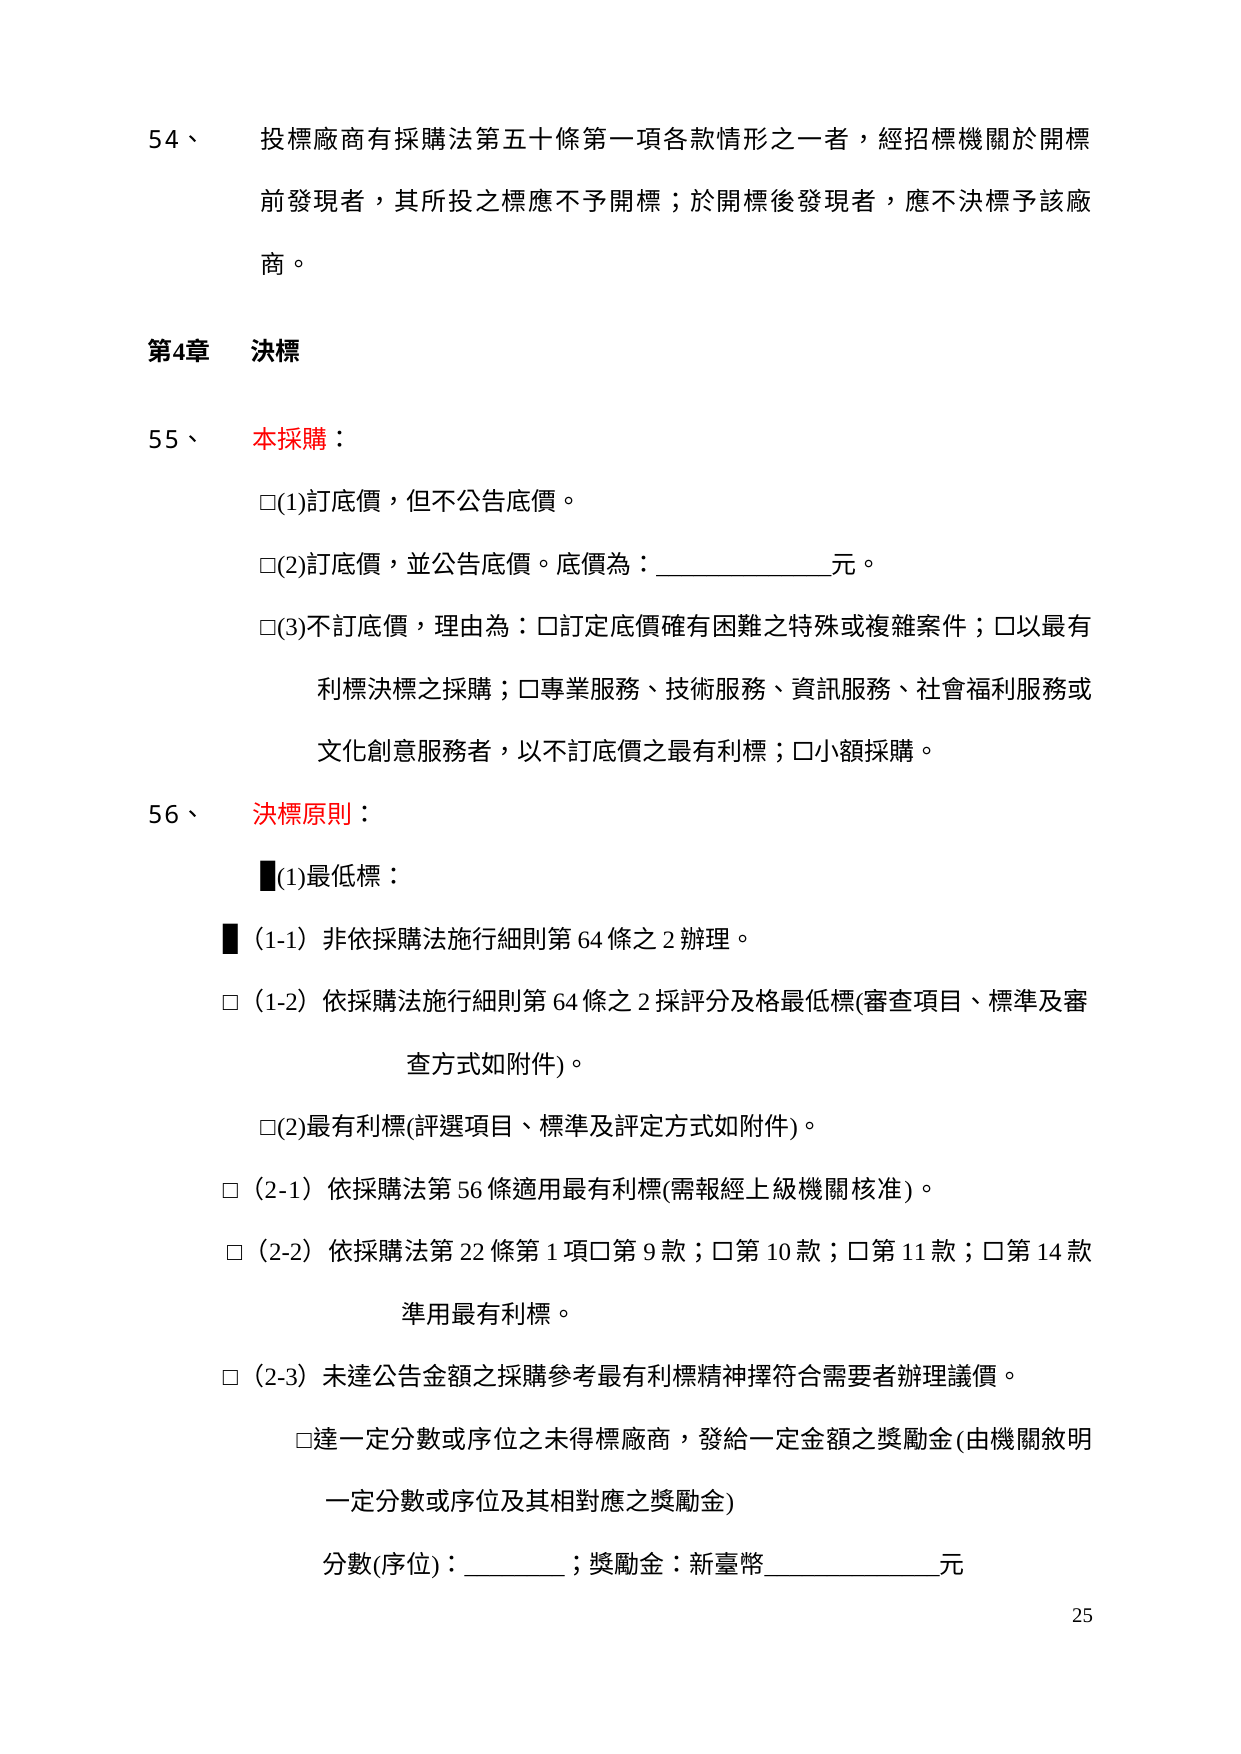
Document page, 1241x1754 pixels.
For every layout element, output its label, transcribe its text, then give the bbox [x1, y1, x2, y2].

text □(2)最有利標(評選項目、標準及評定方式如附件)。 [260, 1083, 1092, 1146]
list 決標原則： [148, 771, 1092, 833]
text □（2-2）依採購法第22條第1項第9款；第10款；第11款；第14款準用最有利標。 [148, 1208, 1092, 1333]
text □（1-2）依採購法施行細則第64條之2採評分及格最低標(審查項目、標準及審查方式如附件)。 [148, 958, 1092, 1083]
text 分數(序位)：________；獎勵金：新臺幣______________元 [323, 1521, 1092, 1583]
list 投標廠商有採購法第五十條第一項各款情形之一者，經招標機關於開標前發現者，其所投之標應不予開標；於開標後發現者，應不決標予該廠商。 [148, 96, 1092, 283]
text □（2-1）依採購法第56條適用最有利標(需報經上級機關核准)。 [148, 1146, 1137, 1208]
text □(1)訂底價，但不公告底價。 [260, 458, 1092, 521]
list 本採購： [148, 396, 1092, 458]
text □(2)訂底價，並公告底價。底價為：______________元。 [260, 521, 1092, 583]
text □（2-3）未達公告金額之採購參考最有利標精神擇符合需要者辦理議價。 [148, 1333, 1092, 1396]
text □達一定分數或序位之未得標廠商，發給一定金額之獎勵金(由機關敘明一定分數或序位及其相對應之獎勵金) [296, 1396, 1092, 1521]
text █(1)最低標： [260, 833, 1092, 896]
text █（1-1）非依採購法施行細則第64條之2辦理。 [148, 896, 1092, 958]
list 決標 [148, 308, 1092, 371]
text □(3)不訂底價，理由為：訂定底價確有困難之特殊或複雜案件；以最有利標決標之採購；專業服務、技術服務、資訊服務、社會福利服務或文化創意服務者，以不訂底價之最有利標；小額採購。 [260, 583, 1092, 771]
